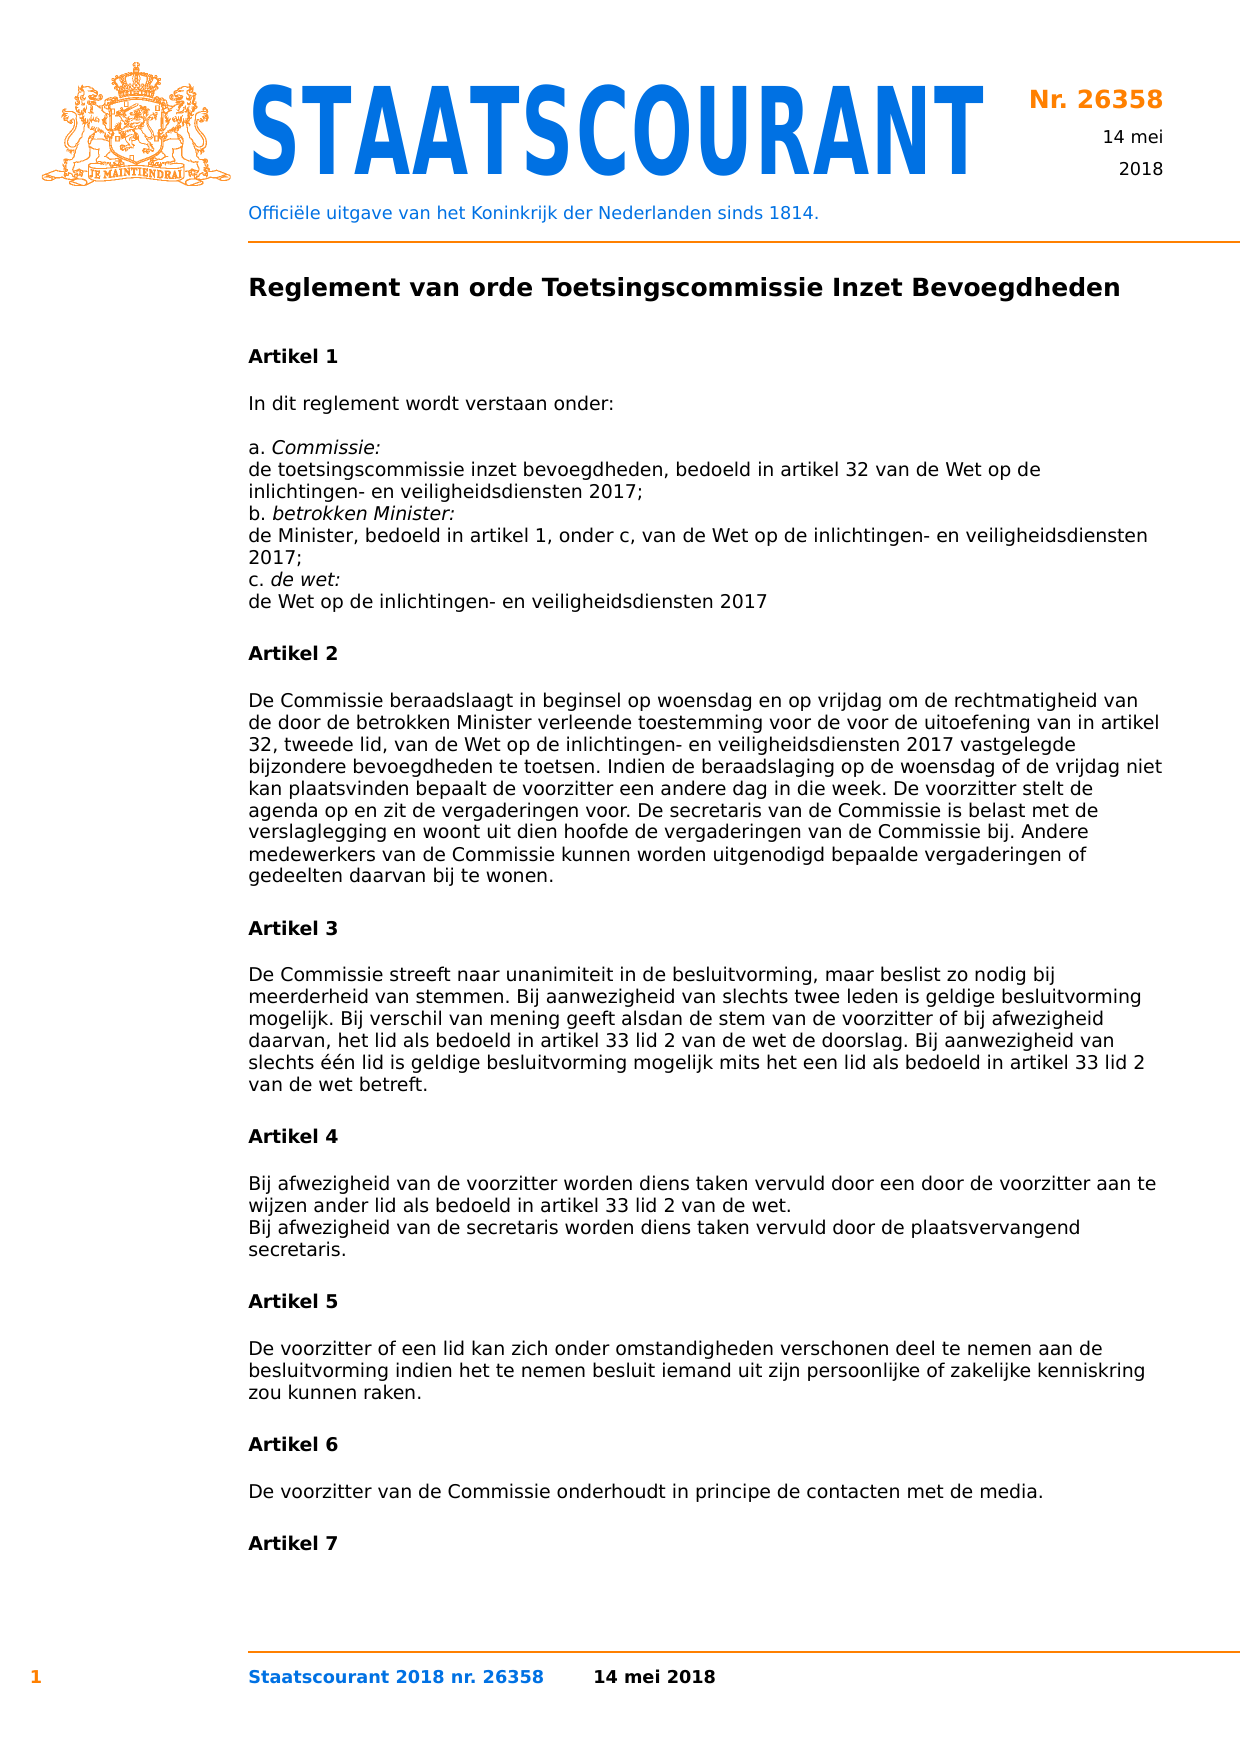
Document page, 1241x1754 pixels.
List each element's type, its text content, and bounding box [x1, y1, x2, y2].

subtitle Reglement van orde Toetsingscommissie Inzet Bevoegdheden [248, 273, 1163, 302]
text De voorzitter van de Commissie onderhoudt in principe de contacten met de media. [248, 1481, 1163, 1503]
subtitle Artikel 3 [248, 917, 1163, 939]
text De voorzitter of een lid kan zich onder omstandigheden verschonen deel te nemen aan de besluitvorming indien het te nemen besluit iemand uit zijn persoonlijke of zakelijke kenniskring zou kunnen raken. [248, 1338, 1163, 1404]
text Bij afwezigheid van de voorzitter worden diens taken vervuld door een door de voorzitter aan te wijzen ander lid als bedoeld in artikel 33 lid 2 van de wet. [248, 1173, 1163, 1217]
subtitle Artikel 2 [248, 643, 1163, 664]
text a. Commissie: [248, 437, 1163, 459]
table_cell 2018 [998, 153, 1240, 203]
table_cell 14 mei [998, 121, 1240, 153]
subtitle Artikel 4 [248, 1126, 1163, 1148]
table_header [25, 62, 248, 241]
subtitle Artikel 6 [248, 1434, 1163, 1456]
subtitle Artikel 5 [248, 1291, 1163, 1313]
text In dit reglement wordt verstaan onder: [248, 393, 1163, 415]
text de Minister, bedoeld in artikel 1, onder c, van de Wet op de inlichtingen- en veiligheidsdiensten 2017; [248, 525, 1163, 569]
picture [41, 62, 231, 186]
text de Wet op de inlichtingen- en veiligheidsdiensten 2017 [248, 591, 1163, 613]
table_header Nr. 26358 [998, 62, 1240, 121]
text de toetsingscommissie inzet bevoegdheden, bedoeld in artikel 32 van de Wet op de inlichtingen- en veiligheidsdiensten 2017; [248, 459, 1163, 503]
table_cell Officiële uitgave van het Koninkrijk der Nederlanden sinds 1814. [248, 203, 1240, 241]
subtitle Artikel 7 [248, 1533, 1163, 1555]
text b. betrokken Minister: [248, 503, 1163, 525]
subtitle Artikel 1 [248, 346, 1163, 368]
text De Commissie beraadslaagt in beginsel op woensdag en op vrijdag om de rechtmatigheid van de door de betrokken Minister verleende toestemming voor de voor de uitoefening van in artikel 32, tweede lid, van de Wet op de inlichtingen- en veiligheidsdiensten 2017 vastgelegde bijzondere bevoegdheden te toetsen. Indien de beraadslaging op de woensdag of de vrijdag niet kan plaatsvinden bepaalt de voorzitter een andere dag in die week. De voorzitter stelt de agenda op en zit de vergaderingen voor. De secretaris van de Commissie is belast met de verslaglegging en woont uit dien hoofde de vergaderingen van de Commissie bij. Andere medewerkers van de Commissie kunnen worden uitgenodigd bepaalde vergaderingen of gedeelten daarvan bij te wonen. [248, 689, 1163, 887]
table_header STAATSCOURANT [248, 62, 998, 203]
text c. de wet: [248, 569, 1163, 591]
text De Commissie streeft naar unanimiteit in de besluitvorming, maar beslist zo nodig bij meerderheid van stemmen. Bij aanwezigheid van slechts twee leden is geldige besluitvorming mogelijk. Bij verschil van mening geeft alsdan de stem van de voorzitter of bij afwezigheid daarvan, het lid als bedoeld in artikel 33 lid 2 van de wet de doorslag. Bij aanwezigheid van slechts één lid is geldige besluitvorming mogelijk mits het een lid als bedoeld in artikel 33 lid 2 van de wet betreft. [248, 964, 1163, 1096]
text Bij afwezigheid van de secretaris worden diens taken vervuld door de plaatsvervangend secretaris. [248, 1217, 1163, 1261]
